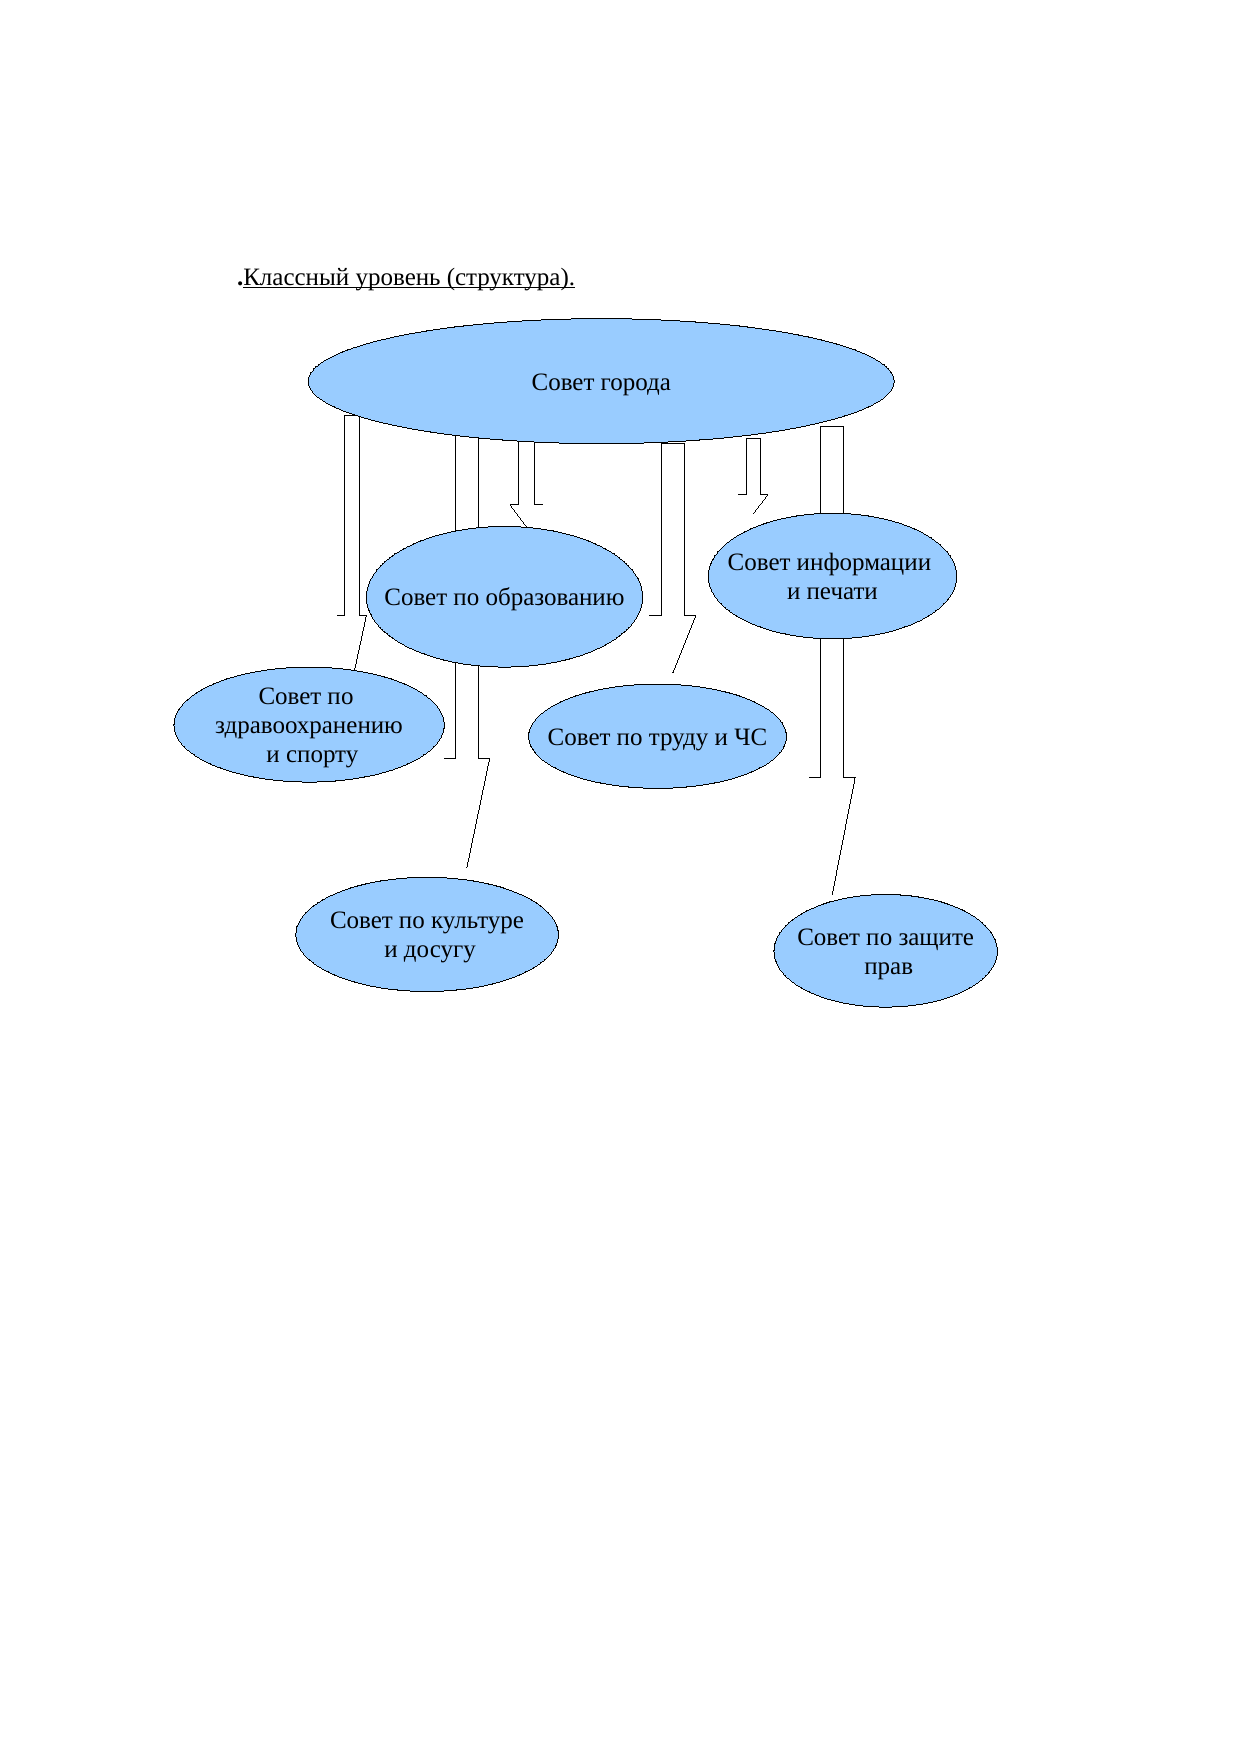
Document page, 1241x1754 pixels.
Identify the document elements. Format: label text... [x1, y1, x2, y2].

list .Классный уровень (структура). [118, 262, 1122, 291]
